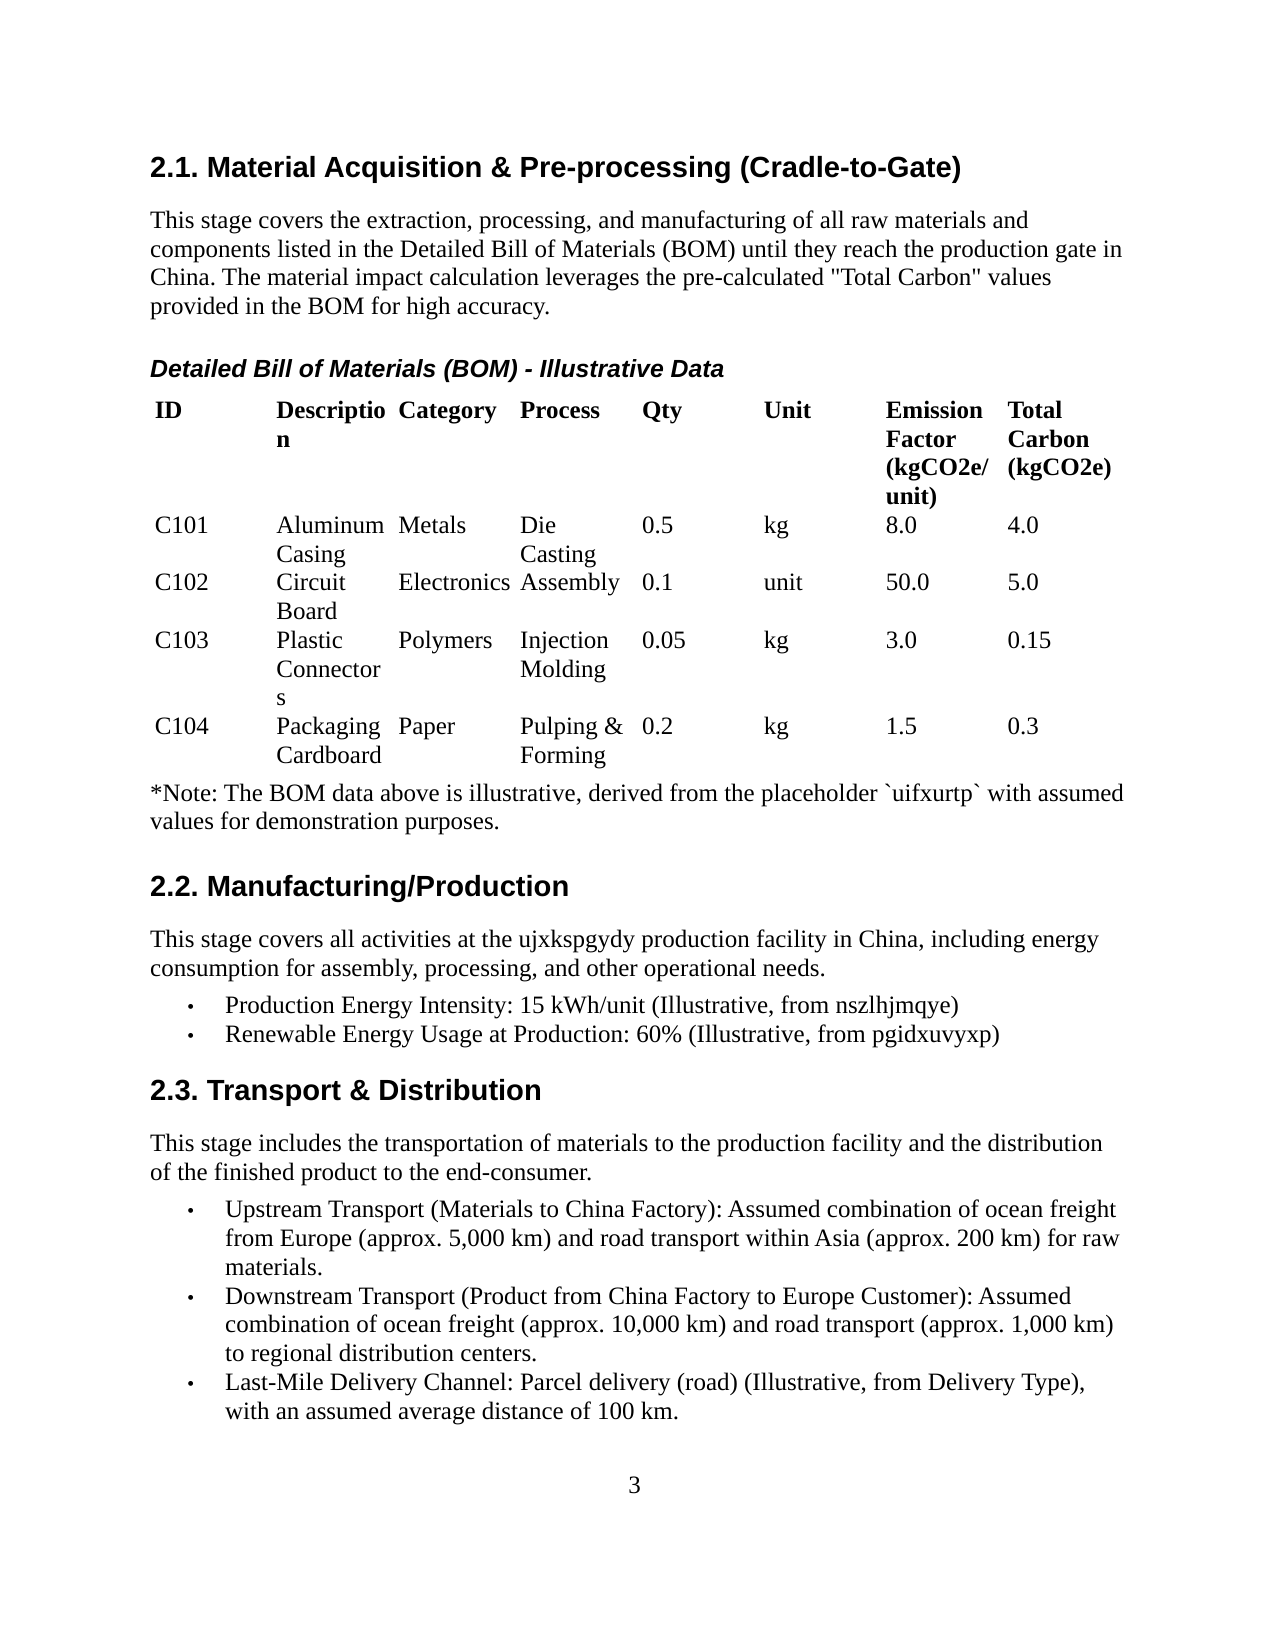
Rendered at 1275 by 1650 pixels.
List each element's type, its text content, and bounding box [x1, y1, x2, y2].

table_cell Injection Molding [516, 625, 637, 711]
subtitle 2.3. Transport & Distribution [150, 1073, 1125, 1107]
list Production Energy Intensity: 15 kWh/unit (Illustrative, from nszlhjmqye) [187, 991, 1125, 1019]
table_cell 0.15 [1003, 625, 1125, 711]
list Downstream Transport (Product from China Factory to Europe Customer): Assumed combination of ocean freight (approx. 10,000 km) and road transport (approx. 1,000 km) to regional distribution centers. [187, 1281, 1125, 1367]
table_cell kg [759, 510, 881, 567]
table_cell Packaging Cardboard [272, 711, 394, 769]
table_cell Plastic Connectors [272, 625, 394, 711]
table_cell 0.3 [1003, 711, 1125, 769]
text This stage covers all activities at the ujxkspgydy production facility in China, including energy consumption for assembly, processing, and other operational needs. [150, 924, 1125, 982]
table_header ID [150, 395, 272, 510]
table_header Total Carbon (kgCO2e) [1003, 395, 1125, 510]
text *Note: The BOM data above is illustrative, derived from the placeholder `uifxurtp` with assumed values for demonstration purposes. [150, 778, 1125, 835]
table_cell Aluminum Casing [272, 510, 394, 567]
table_cell 50.0 [881, 568, 1003, 625]
table_header Category [394, 395, 516, 510]
table_cell kg [759, 625, 881, 711]
table_cell C104 [150, 711, 272, 769]
table_cell C102 [150, 568, 272, 625]
table_cell 0.2 [638, 711, 759, 769]
table_cell Pulping & Forming [516, 711, 637, 769]
table_cell 3.0 [881, 625, 1003, 711]
table_cell Die Casting [516, 510, 637, 567]
table_cell 4.0 [1003, 510, 1125, 567]
table_header Description [272, 395, 394, 510]
table_header Process [516, 395, 637, 510]
table_cell Polymers [394, 625, 516, 711]
table_cell Circuit Board [272, 568, 394, 625]
list Upstream Transport (Materials to China Factory): Assumed combination of ocean freight from Europe (approx. 5,000 km) and road transport within Asia (approx. 200 km) for raw materials. [187, 1194, 1125, 1281]
table_cell 5.0 [1003, 568, 1125, 625]
table_cell Assembly [516, 568, 637, 625]
table_cell Paper [394, 711, 516, 769]
subtitle 2.1. Material Acquisition & Pre-processing (Cradle-to-Gate) [150, 150, 1125, 183]
table_header Qty [638, 395, 759, 510]
table_cell C103 [150, 625, 272, 711]
text This stage covers the extraction, processing, and manufacturing of all raw materials and components listed in the Detailed Bill of Materials (BOM) until they reach the production gate in China. The material impact calculation leverages the pre-calculated "Total Carbon" values provided in the BOM for high accuracy. [150, 205, 1125, 320]
text This stage includes the transportation of materials to the production facility and the distribution of the finished product to the end-consumer. [150, 1128, 1125, 1186]
table_cell C101 [150, 510, 272, 567]
table_cell 0.05 [638, 625, 759, 711]
table_cell 0.5 [638, 510, 759, 567]
table_cell 1.5 [881, 711, 1003, 769]
subtitle 2.2. Manufacturing/Production [150, 869, 1125, 903]
table_header Unit [759, 395, 881, 510]
table_cell Electronics [394, 568, 516, 625]
table_cell 8.0 [881, 510, 1003, 567]
list Last-Mile Delivery Channel: Parcel delivery (road) (Illustrative, from Delivery Type), with an assumed average distance of 100 km. [187, 1367, 1125, 1424]
table_cell Metals [394, 510, 516, 567]
table_cell unit [759, 568, 881, 625]
list Renewable Energy Usage at Production: 60% (Illustrative, from pgidxuvyxp) [187, 1019, 1125, 1048]
table_header Emission Factor (kgCO2e/unit) [881, 395, 1003, 510]
table_cell kg [759, 711, 881, 769]
table_cell 0.1 [638, 568, 759, 625]
subtitle Detailed Bill of Materials (BOM) - Illustrative Data [150, 354, 1125, 382]
